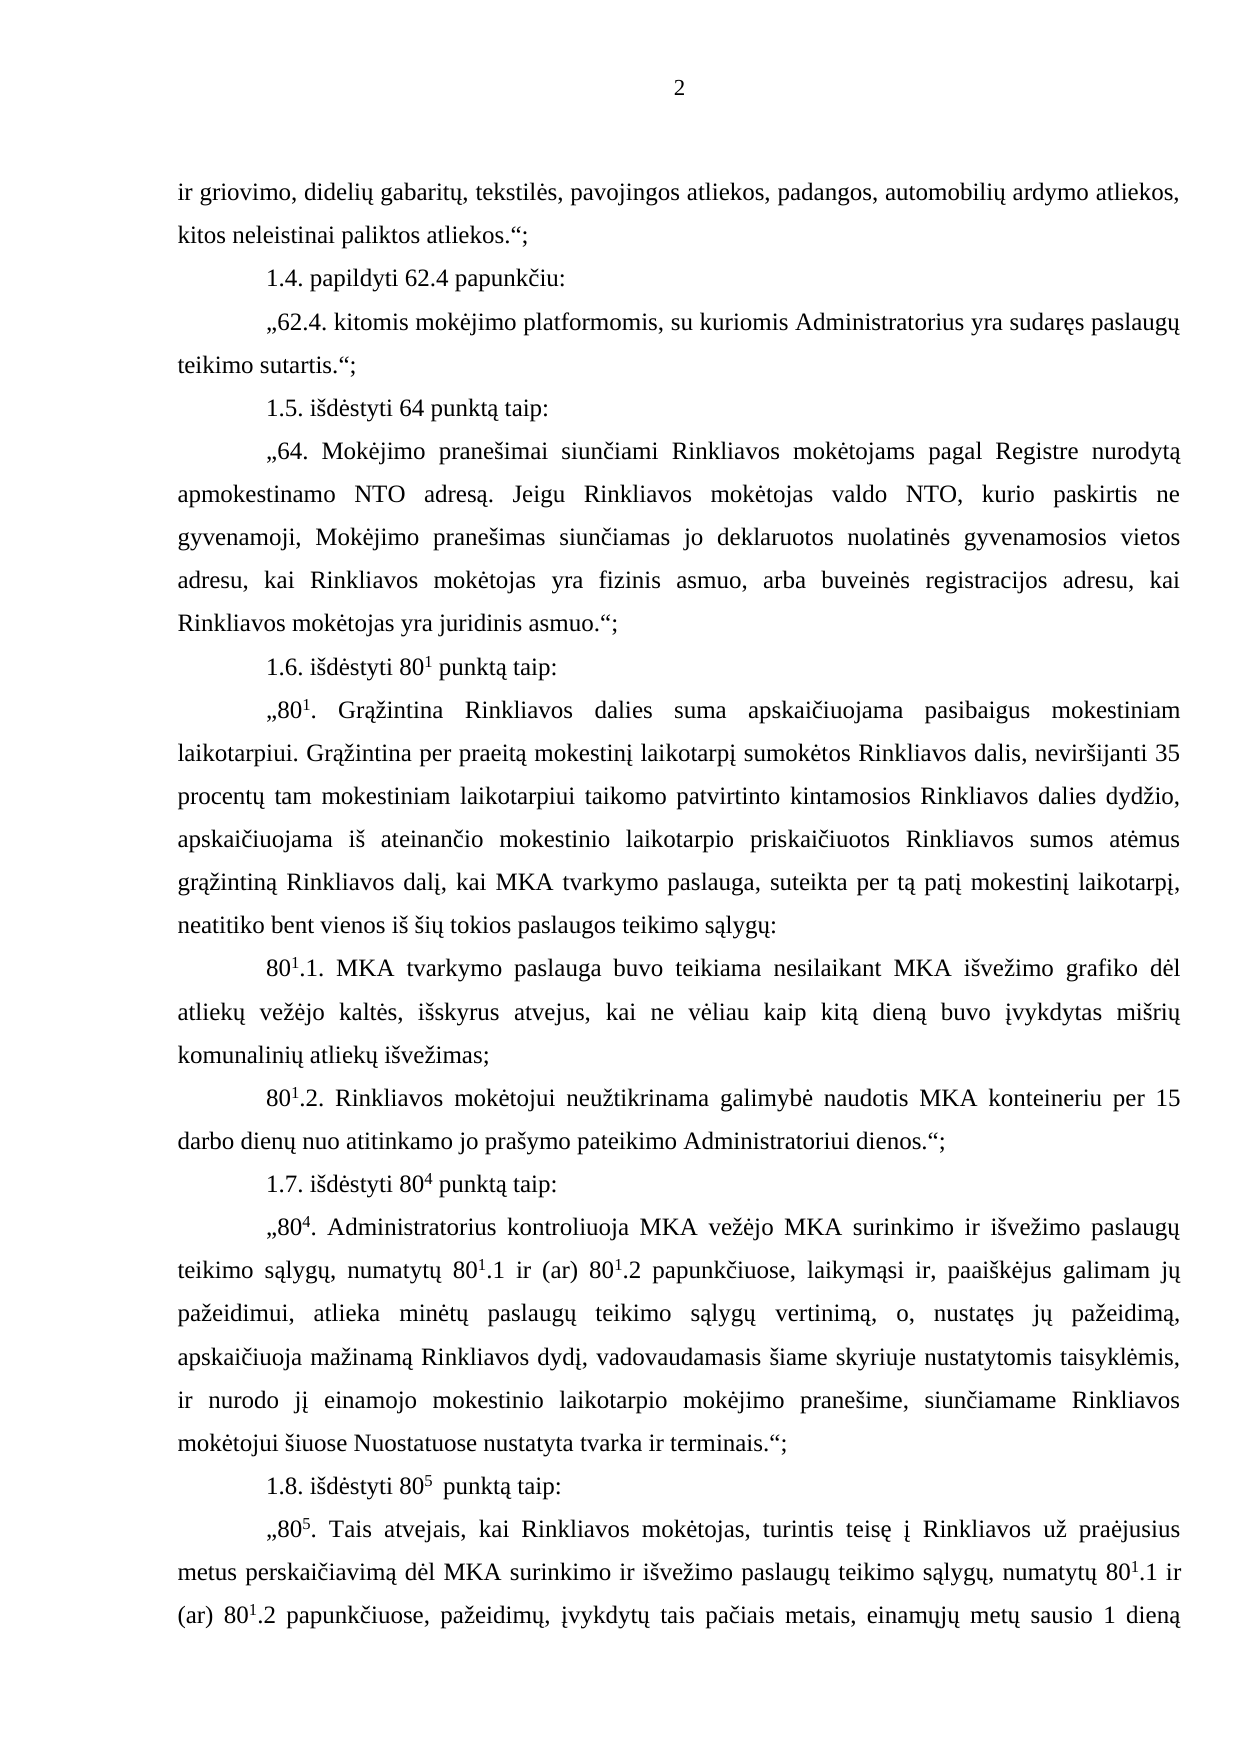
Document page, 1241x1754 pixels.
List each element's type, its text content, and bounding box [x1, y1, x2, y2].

text „64. Mokėjimo pranešimai siunčiami Rinkliavos mokėtojams pagal Registre nurodytą apmokestinamo NTO adresą. Jeigu Rinkliavos mokėtojas valdo NTO, kurio paskirtis ne gyvenamoji, Mokėjimo pranešimas siunčiamas jo deklaruotos nuolatinės gyvenamosios vietos adresu, kai Rinkliavos mokėtojas yra fizinis asmuo, arba buveinės registracijos adresu, kai Rinkliavos mokėtojas yra juridinis asmuo.“; [177, 436, 1181, 637]
text 1.6. išdėstyti 801 punktą taip: [177, 652, 1181, 680]
text „62.4. kitomis mokėjimo platformomis, su kuriomis Administratorius yra sudaręs paslaugų teikimo sutartis.“; [177, 307, 1181, 378]
text 801.1. MKA tvarkymo paslauga buvo teikiama nesilaikant MKA išvežimo grafiko dėl atliekų vežėjo kaltės, išskyrus atvejus, kai ne vėliau kaip kitą dieną buvo įvykdytas mišrių komunalinių atliekų išvežimas; [177, 953, 1181, 1068]
text 1.5. išdėstyti 64 punktą taip: [177, 393, 1181, 422]
text „805. Tais atvejais, kai Rinkliavos mokėtojas, turintis teisę į Rinkliavos už praėjusius metus perskaičiavimą dėl MKA surinkimo ir išvežimo paslaugų teikimo sąlygų, numatytų 801.1 ir (ar) 801.2 papunkčiuose, pažeidimų, įvykdytų tais pačiais metais, einamųjų metų sausio 1 dieną [177, 1514, 1181, 1629]
text 1.7. išdėstyti 804 punktą taip: [177, 1169, 1181, 1198]
text „801. Grąžintina Rinkliavos dalies suma apskaičiuojama pasibaigus mokestiniam laikotarpiui. Grąžintina per praeitą mokestinį laikotarpį sumokėtos Rinkliavos dalis, neviršijanti 35 procentų tam mokestiniam laikotarpiui taikomo patvirtinto kintamosios Rinkliavos dalies dydžio, apskaičiuojama iš ateinančio mokestinio laikotarpio priskaičiuotos Rinkliavos sumos atėmus grąžintiną Rinkliavos dalį, kai MKA tvarkymo paslauga, suteikta per tą patį mokestinį laikotarpį, neatitiko bent vienos iš šių tokios paslaugos teikimo sąlygų: [177, 695, 1181, 939]
text 801.2. Rinkliavos mokėtojui neužtikrinama galimybė naudotis MKA konteineriu per 15 darbo dienų nuo atitinkamo jo prašymo pateikimo Administratoriui dienos.“; [177, 1083, 1181, 1155]
text 1.4. papildyti 62.4 papunkčiu: [177, 263, 1181, 292]
text ir griovimo, didelių gabaritų, tekstilės, pavojingos atliekos, padangos, automobilių ardymo atliekos, kitos neleistinai paliktos atliekos.“; [177, 177, 1181, 249]
text 1.8. išdėstyti 805 punktą taip: [177, 1471, 1181, 1500]
text „804. Administratorius kontroliuoja MKA vežėjo MKA surinkimo ir išvežimo paslaugų teikimo sąlygų, numatytų 801.1 ir (ar) 801.2 papunkčiuose, laikymąsi ir, paaiškėjus galimam jų pažeidimui, atlieka minėtų paslaugų teikimo sąlygų vertinimą, o, nustatęs jų pažeidimą, apskaičiuoja mažinamą Rinkliavos dydį, vadovaudamasis šiame skyriuje nustatytomis taisyklėmis, ir nurodo jį einamojo mokestinio laikotarpio mokėjimo pranešime, siunčiamame Rinkliavos mokėtojui šiuose Nuostatuose nustatyta tvarka ir terminais.“; [177, 1212, 1181, 1457]
